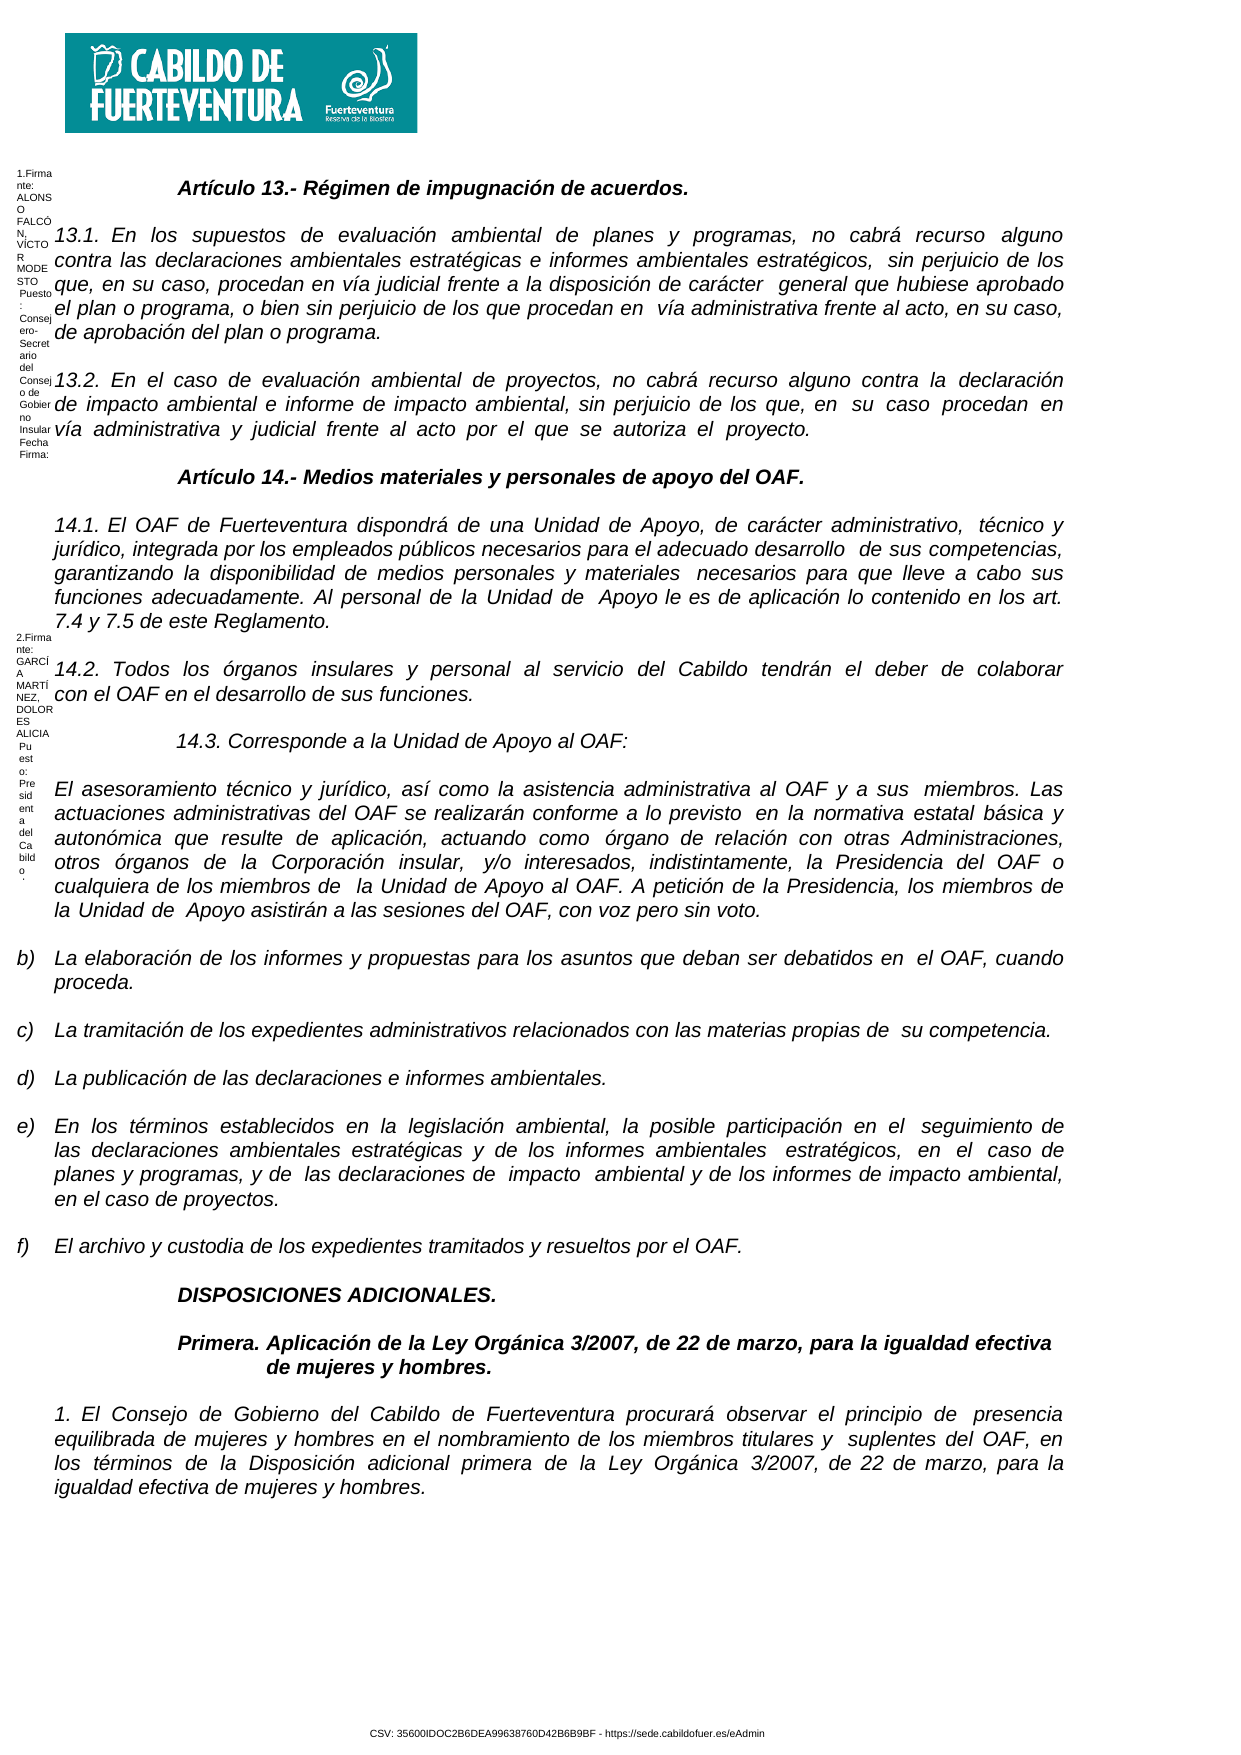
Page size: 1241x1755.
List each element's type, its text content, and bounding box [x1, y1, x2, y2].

list El OAF de Fuerteventura dispondrá de una Unidad de Apoyo, de carácter administrativo, técnico y jurídico, integrada por los empleados públicos necesarios para el adecuado desarrollo de sus competencias, garantizando la disponibilidad de medios personales y materiales necesarios para que lleve a cabo sus funciones adecuadamente. Al personal de la Unidad de Apoyo le es de aplicación lo contenido en los art. 7.4 y 7.5 de este Reglamento. [54, 512, 1064, 633]
list En los términos establecidos en la legislación ambiental, la posible participación en el seguimiento de las declaraciones ambientales estratégicas y de los informes ambientales estratégicos, en el caso de planes y programas, y de las declaraciones de impacto ambiental y de los informes de impacto ambiental, en el caso de proyectos. [17, 1114, 1064, 1210]
subtitle [14, 167, 54, 463]
list El archivo y custodia de los expedientes tramitados y resueltos por el OAF. [17, 1234, 1241, 1258]
list Todos los órganos insulares y personal al servicio del Cabildo tendrán el deber de colaborar con el OAF en el desarrollo de sus funciones. [54, 657, 1064, 705]
list El Consejo de Gobierno del Cabildo de Fuerteventura procurará observar el principio de presencia equilibrada de mujeres y hombres en el nombramiento de los miembros titulares y suplentes del OAF, en los términos de la Disposición adicional primera de la Ley Orgánica 3/2007, de 22 de marzo, para la igualdad efectiva de mujeres y hombres. [54, 1402, 1064, 1499]
list El asesoramiento técnico y jurídico, así como la asistencia administrativa al OAF y a sus miembros. Las actuaciones administrativas del OAF se realizarán conforme a lo previsto en la normativa estatal básica y autonómica que resulte de aplicación, actuando como órgano de relación con otras Administraciones, otros órganos de la Corporación insular, y/o interesados, indistintamente, la Presidencia del OAF o cualquiera de los miembros de la Unidad de Apoyo al OAF. A petición de la Presidencia, los miembros de la Unidad de Apoyo asistirán a las sesiones del OAF, con voz pero sin voto. [17, 777, 1064, 922]
list En los supuestos de evaluación ambiental de planes y programas, no cabrá recurso alguno contra las declaraciones ambientales estratégicas e informes ambientales estratégicos, sin perjuicio de los que, en su caso, procedan en vía judicial frente a la disposición de carácter general que hubiese aprobado el plan o programa, o bien sin perjuicio de los que procedan en vía administrativa frente al acto, en su caso, de aprobación del plan o programa. [54, 223, 1064, 344]
subtitle [14, 631, 53, 879]
list Corresponde a la Unidad de Apoyo al OAF: [176, 729, 1241, 753]
list La elaboración de los informes y propuestas para los asuntos que deban ser debatidos en el OAF, cuando proceda. [17, 946, 1064, 994]
list La publicación de las declaraciones e informes ambientales. [17, 1066, 1241, 1090]
text 2.Firmante: GARCÍA MARTÍNEZ, DOLORES ALICIA [16, 632, 53, 740]
list La tramitación de los expedientes administrativos relacionados con las materias propias de su competencia. [17, 1018, 1064, 1042]
text Puesto: Consejero-Secretario del Consejo de Gobierno Insular Fecha Firma: 10/04/2025 09:12:11 [19, 288, 52, 463]
subtitle Artículo 14.- Medios materiales y personales de apoyo del OAF. [177, 465, 1241, 489]
text Primera. Aplicación de la Ley Orgánica 3/2007, de 22 de marzo, para la igualdad efectiva de mujeres y hombres. [177, 1330, 1064, 1378]
text 1.Firmante: ALONSO FALCÓN, VÍCTOR MODESTO [17, 167, 54, 287]
subtitle DISPOSICIONES ADICIONALES. [177, 1282, 1241, 1306]
text Puesto: Presidenta del Cabildo de Fuerteventura Fecha Firma: 10/04/2025 09:14:02 [19, 740, 36, 879]
list En el caso de evaluación ambiental de proyectos, no cabrá recurso alguno contra la declaración de impacto ambiental e informe de impacto ambiental, sin perjuicio de los que, en su caso procedan en vía administrativa y judicial frente al acto por el que se autoriza el proyecto. [54, 368, 1064, 441]
subtitle Artículo 13.- Régimen de impugnación de acuerdos. [177, 176, 1241, 199]
